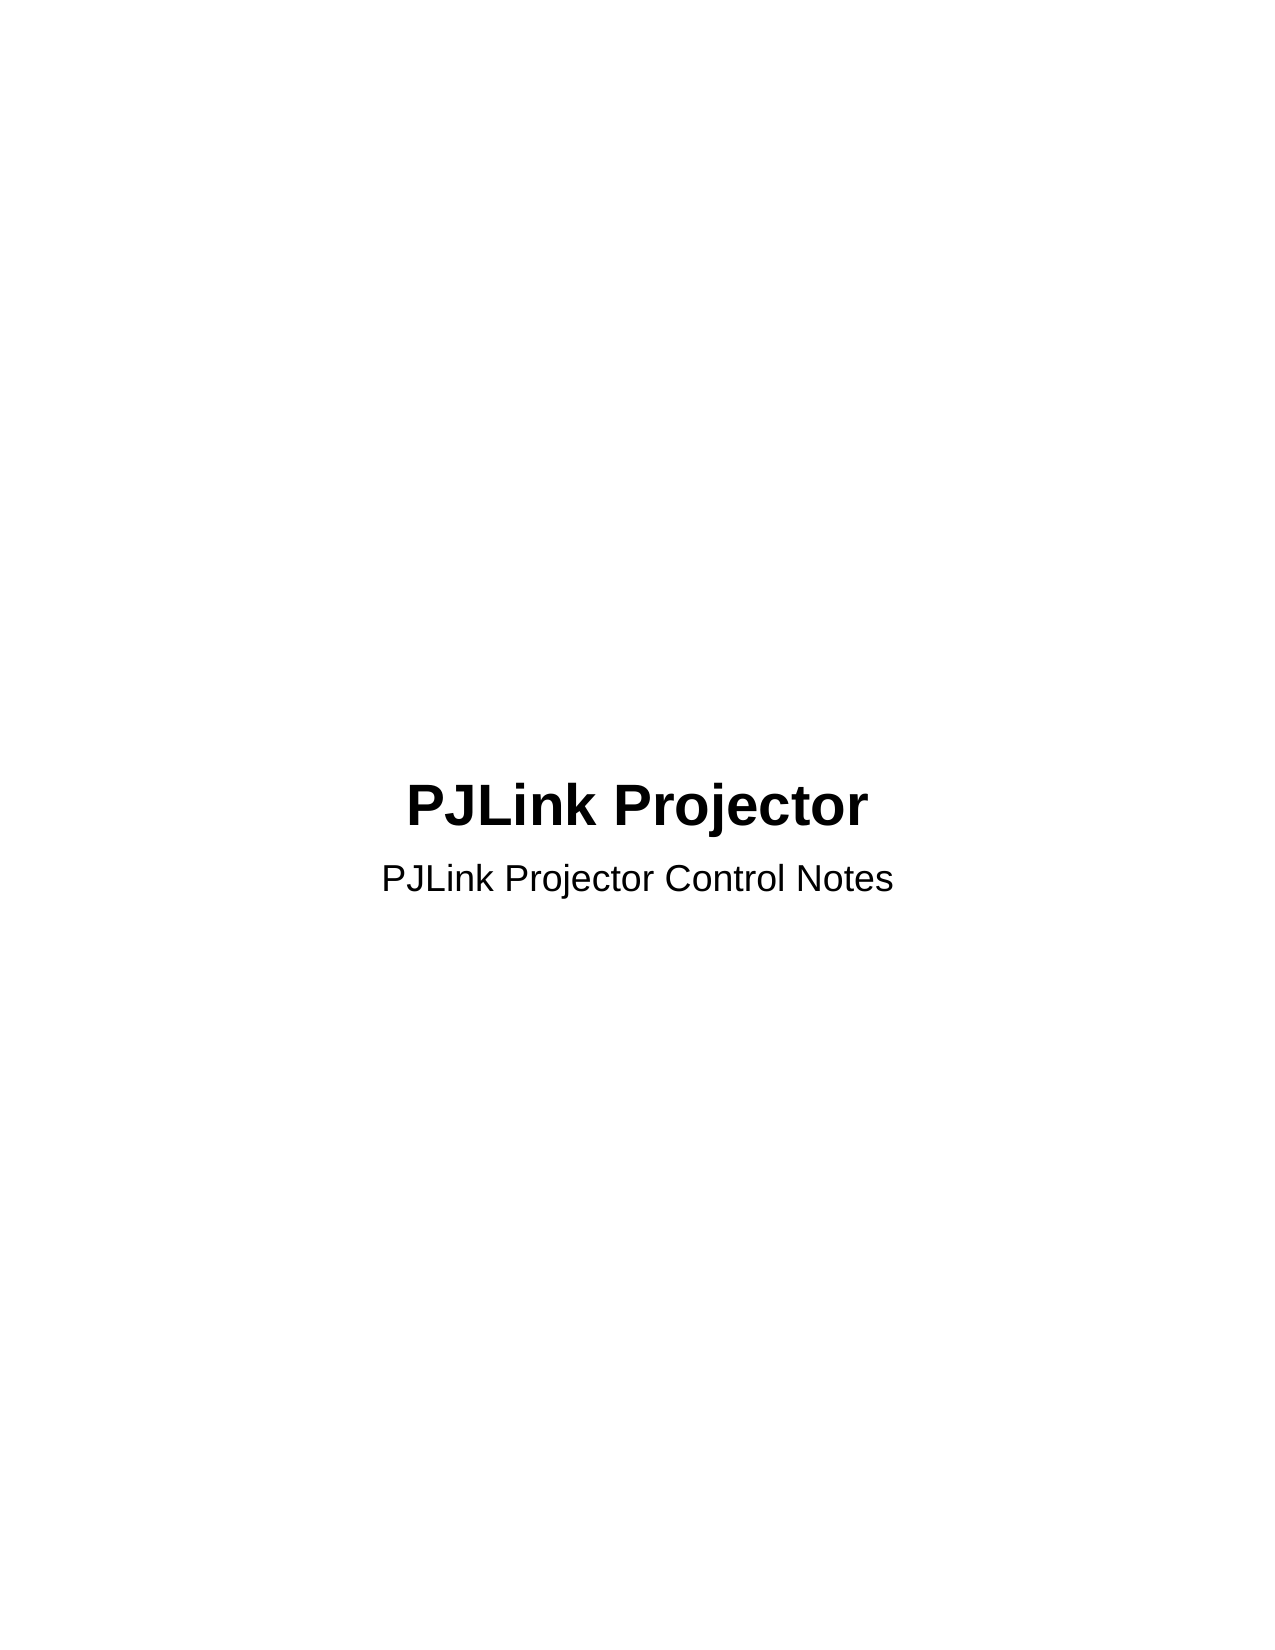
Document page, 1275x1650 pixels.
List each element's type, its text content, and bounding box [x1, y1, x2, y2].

title PJLink Projector [118, 771, 1157, 838]
subtitle PJLink Projector Control Notes [118, 856, 1157, 899]
